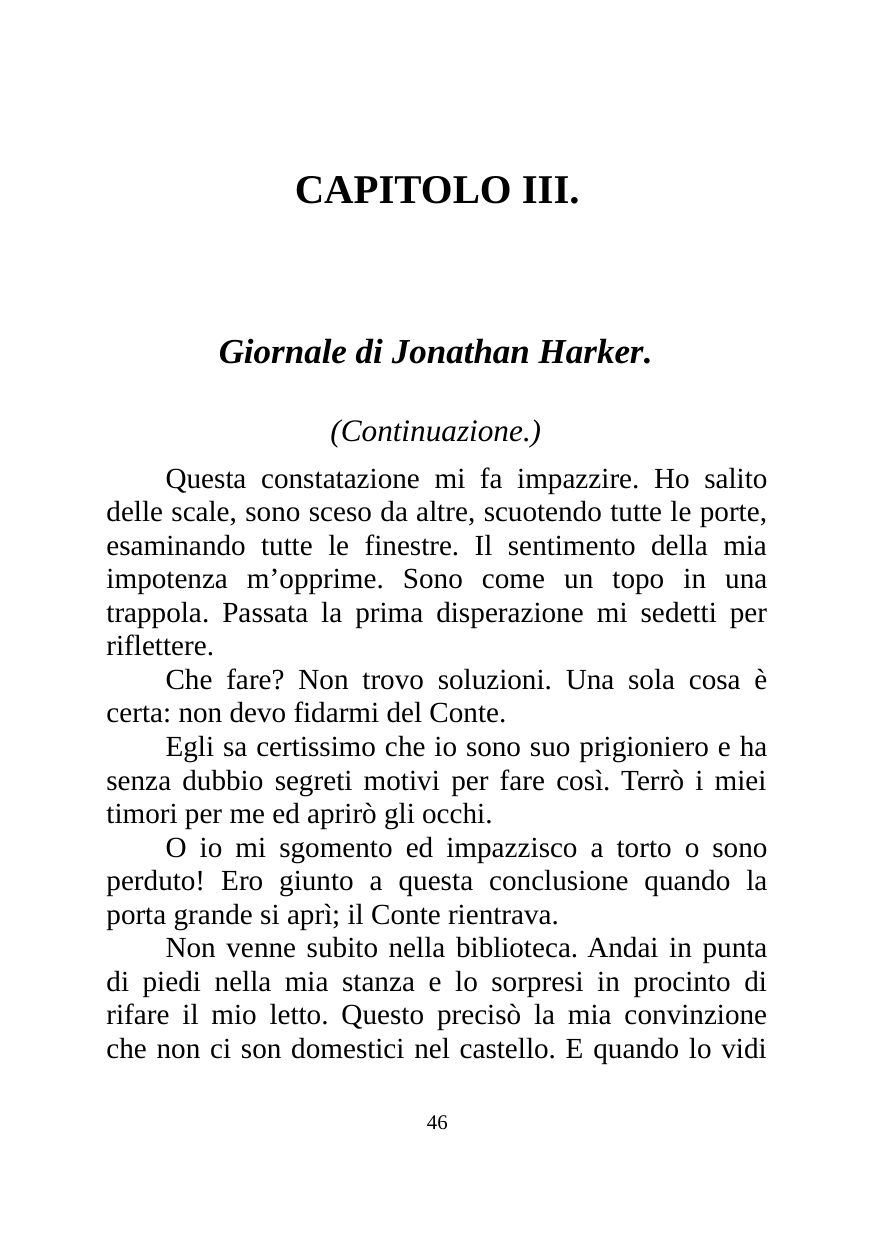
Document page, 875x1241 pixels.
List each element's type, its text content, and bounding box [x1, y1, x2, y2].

subtitle (Continuazione.) [106, 412, 768, 448]
text Egli sa certissimo che io sono suo prigioniero e ha senza dubbio segreti motivi per fare così. Terrò i miei timori per me ed aprirò gli occhi. [106, 729, 768, 830]
subtitle Giornale di Jonathan Harker. [106, 330, 768, 371]
text Questa constatazione mi fa impazzire. Ho salito delle scale, sono sceso da altre, scuotendo tutte le porte, esaminando tutte le finestre. Il sentimento della mia impotenza m’opprime. Sono come un topo in una trappola. Passata la prima disperazione mi sedetti per riflettere. [106, 461, 768, 662]
subtitle CAPITOLO III. [106, 165, 768, 212]
text Che fare? Non trovo soluzioni. Una sola cosa è certa: non devo fidarmi del Conte. [106, 662, 768, 729]
text Non venne subito nella biblioteca. Andai in punta di piedi nella mia stanza e lo sorpresi in procinto di rifare il mio letto. Questo precisò la mia convinzione che non ci son domestici nel castello. E quando lo vidi [106, 930, 768, 1064]
text O io mi sgomento ed impazzisco a torto o sono perduto! Ero giunto a questa conclusione quando la porta grande si aprì; il Conte rientrava. [106, 830, 768, 930]
